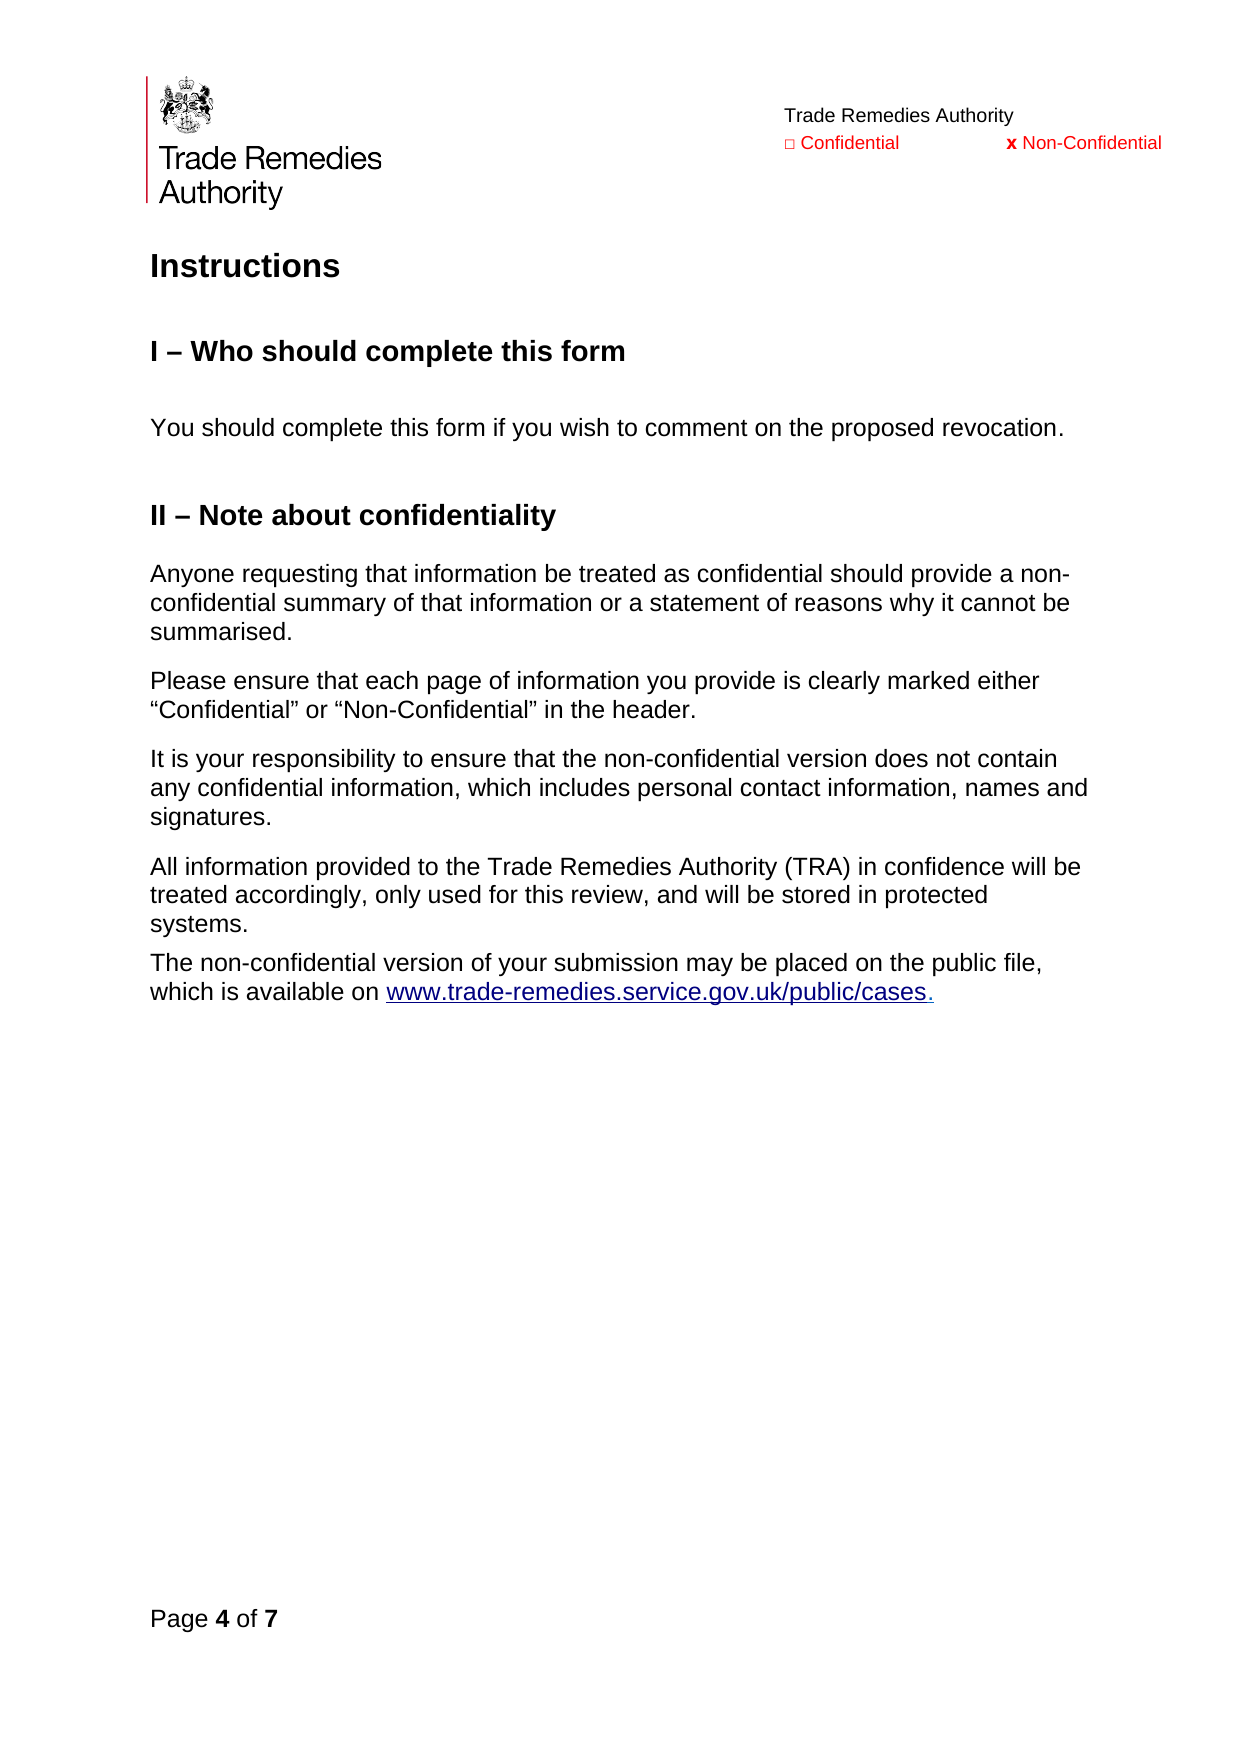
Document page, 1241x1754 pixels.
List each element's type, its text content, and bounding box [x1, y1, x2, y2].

subtitle II – Note about confidentiality [150, 498, 1090, 532]
text Please ensure that each page of information you provide is clearly marked either “Confidential” or “Non-Confidential” in the header. [150, 666, 1090, 724]
subtitle I – Who should complete this form [150, 334, 1090, 367]
text Anyone requesting that information be treated as confidential should provide a non-confidential summary of that information or a statement of reasons why it cannot be summarised. [150, 559, 1090, 645]
subtitle Instructions [150, 246, 1090, 284]
text It is your responsibility to ensure that the non-confidential version does not contain any confidential information, which includes personal contact information, names and signatures. [150, 744, 1090, 831]
text The non-confidential version of your submission may be placed on the public file, which is available on www.trade-remedies.service.gov.uk/public/cases. [150, 948, 1090, 1006]
text You should complete this form if you wish to comment on the proposed revocation. [150, 413, 1090, 442]
text All information provided to the Trade Remedies Authority (TRA) in confidence will be treated accordingly, only used for this review, and will be stored in protected systems. [150, 852, 1090, 938]
